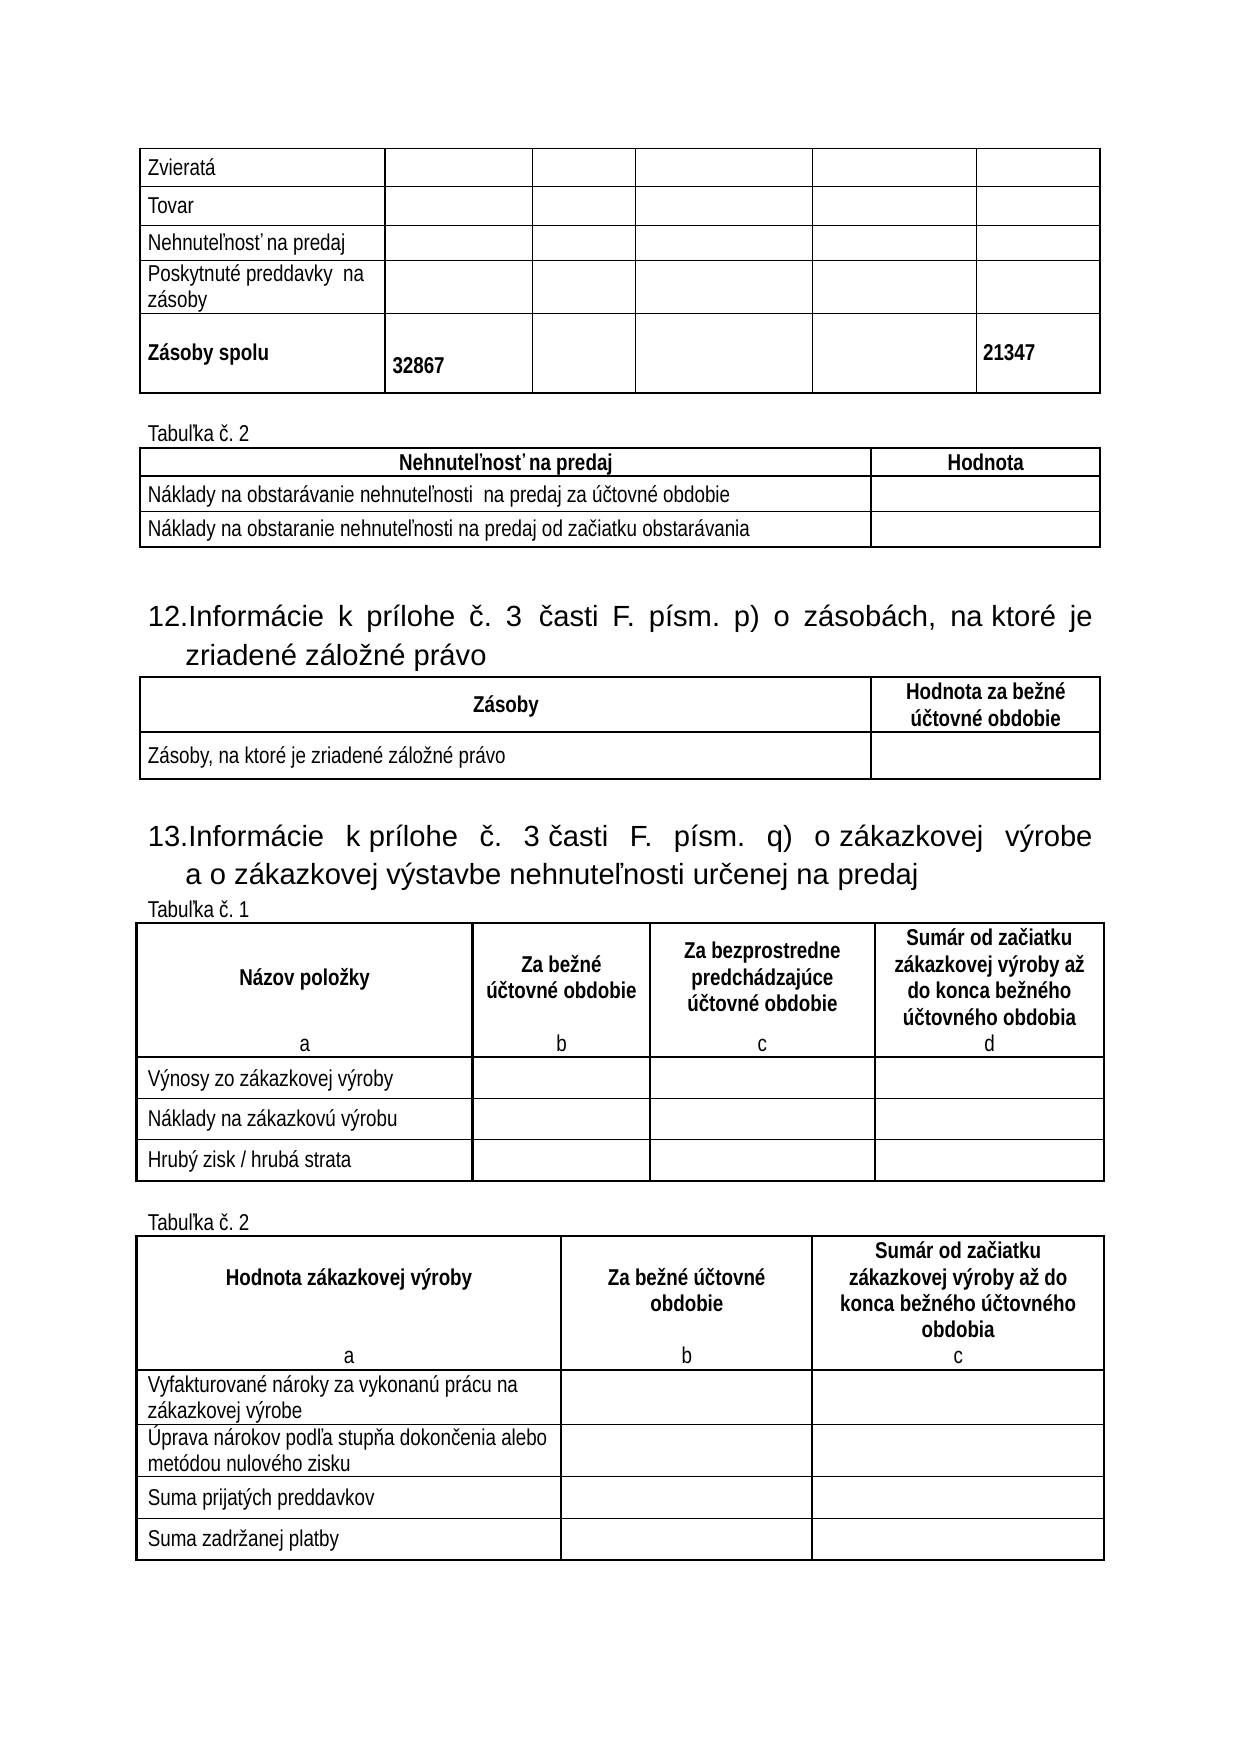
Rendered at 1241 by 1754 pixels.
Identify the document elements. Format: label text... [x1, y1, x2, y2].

table_cell [386, 261, 532, 313]
table_cell Zvieratá [141, 149, 384, 186]
table_cell [876, 1058, 1103, 1097]
text Tabuľka č. 2 [148, 1209, 1093, 1235]
table_header Hodnota [872, 449, 1099, 475]
table_cell [813, 1371, 1103, 1424]
table_cell [872, 512, 1099, 546]
table_cell [876, 1140, 1103, 1180]
table_cell [977, 149, 1099, 186]
table_header Hodnota za bežné účtovné obdobie [872, 678, 1099, 731]
table_cell [533, 261, 635, 313]
table_cell Náklady na obstaranie nehnuteľnosti na predaj od začiatku obstarávania [141, 512, 870, 546]
table_header Zásoby [141, 678, 870, 731]
table_cell [386, 226, 532, 260]
table_cell [533, 226, 635, 260]
table_cell [636, 226, 812, 260]
table_cell [872, 733, 1099, 778]
table_header Za bežné účtovné obdobie [562, 1237, 811, 1342]
table_cell [533, 187, 635, 224]
table_cell [533, 149, 635, 186]
table_cell Suma prijatých preddavkov [138, 1477, 560, 1518]
table_cell [651, 1099, 874, 1139]
table_cell Vyfakturované nároky za vykonanú prácu na zákazkovej výrobe [138, 1371, 560, 1424]
text Tabuľka č. 2 [148, 420, 1093, 447]
table_header Nehnuteľnosť na predaj [141, 449, 870, 475]
table_cell Tovar [141, 187, 384, 224]
table_cell [562, 1477, 811, 1518]
table_cell [651, 1140, 874, 1180]
table_cell [533, 314, 635, 392]
table_cell [813, 1477, 1103, 1518]
table_cell Náklady na obstarávanie nehnuteľnosti na predaj za účtovné obdobie [141, 477, 870, 511]
table_cell Úprava nárokov podľa stupňa dokončenia alebo metódou nulového zisku [138, 1425, 560, 1476]
table_cell c [651, 1030, 874, 1056]
table_cell [562, 1371, 811, 1424]
table_cell [636, 261, 812, 313]
table_cell c [813, 1343, 1103, 1369]
table_cell a [138, 1030, 471, 1056]
title Informácie k prílohe č. 3 časti F. písm. p) o zásobách, na ktoré je zriadené záložné právo [148, 599, 1093, 671]
table_cell Suma zadržanej platby [138, 1519, 560, 1559]
table_cell [813, 314, 976, 392]
table_cell [474, 1099, 649, 1139]
table_cell 32867 [386, 314, 532, 392]
table_cell [813, 1519, 1103, 1559]
table_cell [386, 149, 532, 186]
title Informácie k prílohe č. 3 časti F. písm. q) o zákazkovej výrobe a o zákazkovej výstavbe nehnuteľnosti určenej na predaj [148, 819, 1093, 891]
table_header Za bezprostredne predchádzajúce účtovné obdobie [651, 924, 874, 1030]
table_cell [562, 1425, 811, 1476]
table_cell [813, 187, 976, 224]
table_cell 21347 [977, 314, 1099, 392]
table_cell b [474, 1030, 649, 1056]
table_cell [651, 1058, 874, 1097]
table_cell [977, 187, 1099, 224]
table_cell Poskytnuté preddavky na zásoby [141, 261, 384, 313]
table_cell Zásoby spolu [141, 314, 384, 392]
table_header Sumár od začiatku zákazkovej výroby až do konca bežného účtovného obdobia [876, 924, 1103, 1030]
table_cell [813, 1425, 1103, 1476]
table_cell [386, 187, 532, 224]
table_cell Výnosy zo zákazkovej výroby [138, 1058, 471, 1097]
table_cell [474, 1058, 649, 1097]
table_cell [977, 261, 1099, 313]
table_header Názov položky [138, 924, 471, 1030]
table_cell [636, 187, 812, 224]
table_cell Zásoby, na ktoré je zriadené záložné právo [141, 733, 870, 778]
table_header Hodnota zákazkovej výroby [138, 1237, 560, 1342]
table_cell [876, 1099, 1103, 1139]
table_cell Hrubý zisk / hrubá strata [138, 1140, 471, 1180]
text Tabuľka č. 1 [148, 896, 1093, 922]
table_header Za bežné účtovné obdobie [474, 924, 649, 1030]
table_cell [636, 314, 812, 392]
table_cell [474, 1140, 649, 1180]
table_header Sumár od začiatku zákazkovej výroby až do konca bežného účtovného obdobia [813, 1237, 1103, 1342]
table_cell d [876, 1030, 1103, 1056]
table_cell Náklady na zákazkovú výrobu [138, 1099, 471, 1139]
table_cell [977, 226, 1099, 260]
table_cell [813, 149, 976, 186]
table_cell [872, 477, 1099, 511]
table_cell [636, 149, 812, 186]
table_cell [813, 226, 976, 260]
table_cell Nehnuteľnosť na predaj [141, 226, 384, 260]
table_cell [562, 1519, 811, 1559]
table_cell b [562, 1343, 811, 1369]
table_cell a [138, 1343, 560, 1369]
table_cell [813, 261, 976, 313]
